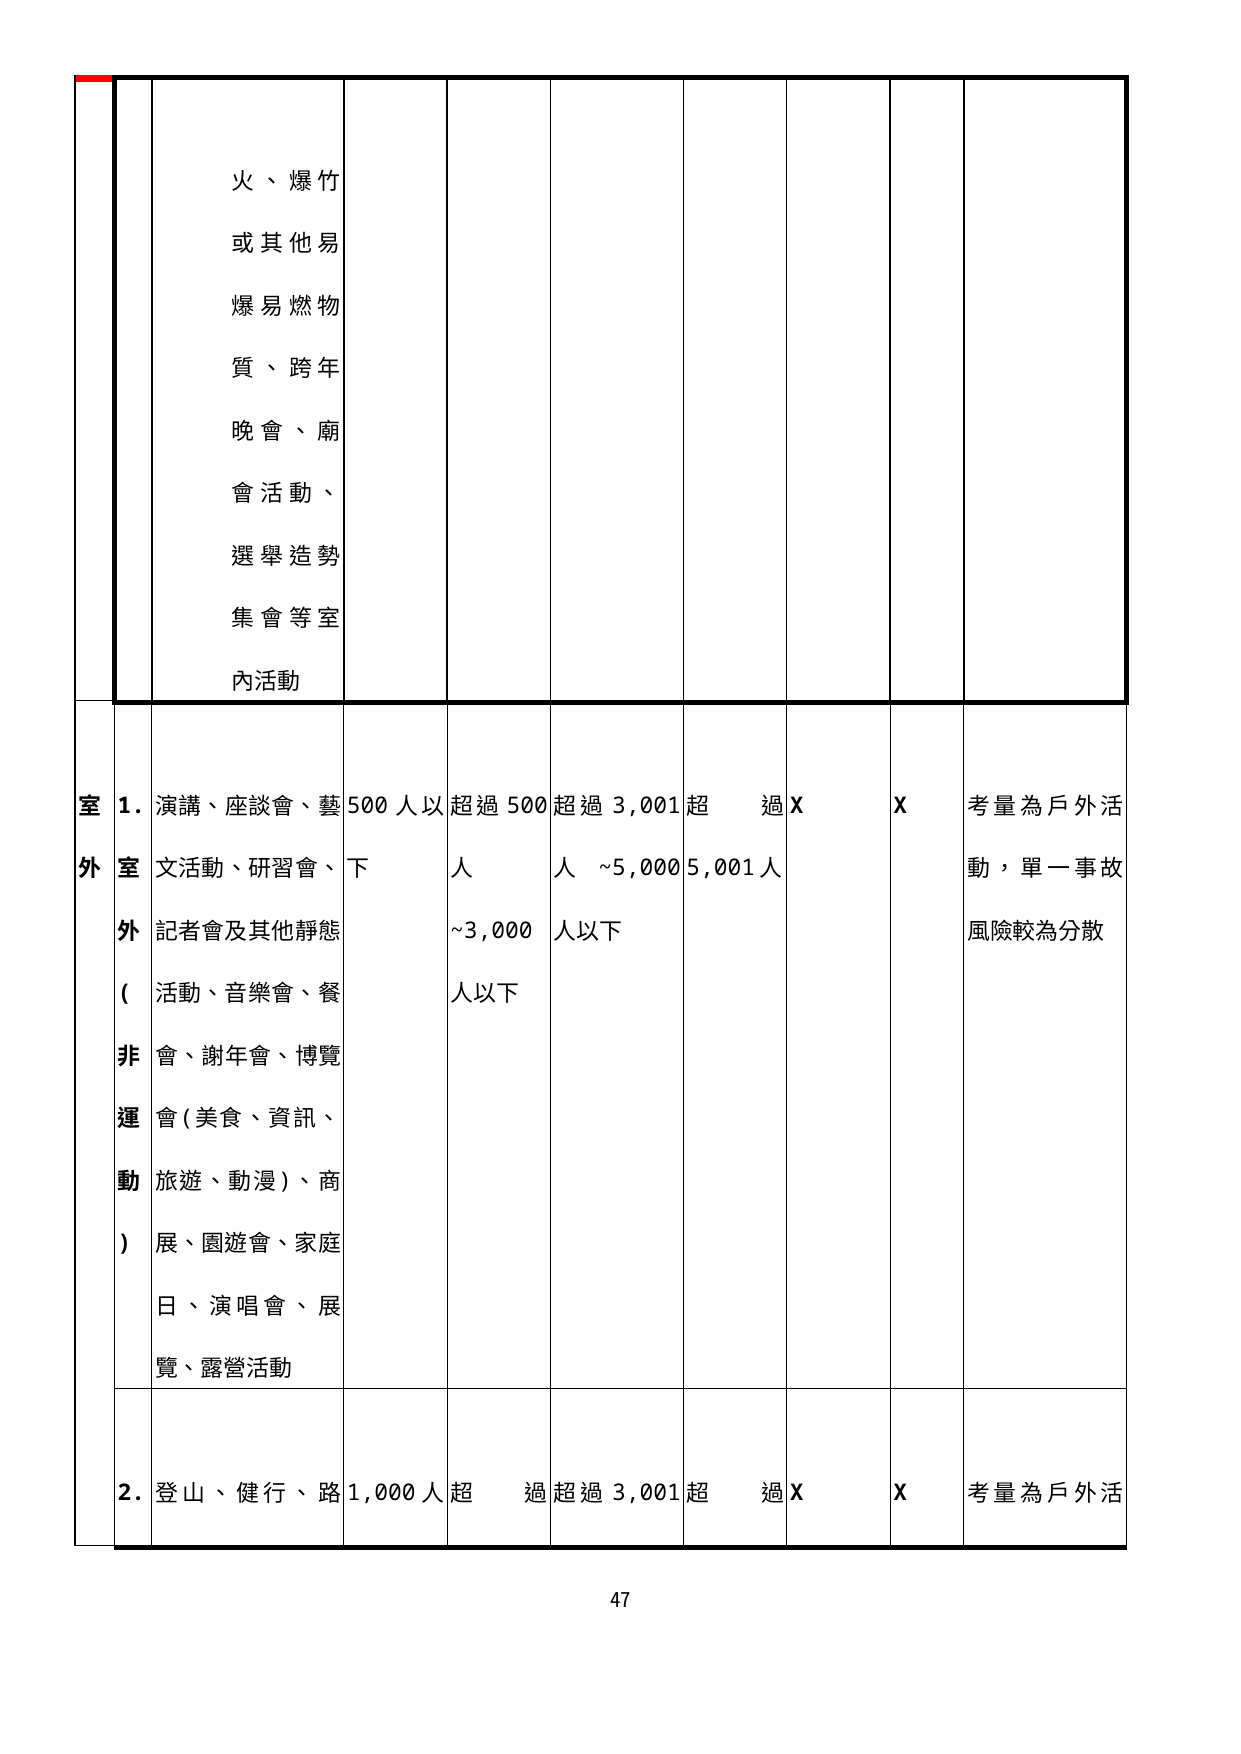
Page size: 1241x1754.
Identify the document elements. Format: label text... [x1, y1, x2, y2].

table_cell 1.室外 (非運動) [115, 705, 151, 1388]
table_cell [117, 80, 151, 700]
table_cell [448, 80, 550, 700]
table_cell 超過 [684, 1389, 786, 1545]
table_cell 超過500人~3,000人以下 [448, 705, 550, 1388]
table_cell 超過3,001 [551, 1389, 683, 1545]
table_cell [891, 80, 963, 700]
table_cell 考量為戶外活 [964, 1389, 1126, 1545]
table_cell X [891, 705, 963, 1388]
table_cell 室 外 [76, 701, 114, 1545]
table_cell X [891, 1389, 963, 1545]
table_cell 登山、健行、路 [152, 1389, 343, 1545]
table_cell [787, 80, 889, 700]
table_cell 演講、座談會、藝文活動、研習會、記者會及其他靜態活動、音樂會、餐會、謝年會、博覽會(美食、資訊、旅遊、動漫)、商展、園遊會、家庭日、演唱會、展覽、露營活動 [152, 705, 343, 1388]
table_cell [345, 80, 446, 700]
table_cell 2. [115, 1389, 151, 1545]
table_cell 夜店、SPA會館、運動中心、電影院等；或 有施放煙火、爆竹或其他易爆易燃物質、跨年晚會、廟會活動、選舉造勢集會等室內活動 [153, 80, 343, 700]
table_cell 考量為戶外活動，單一事故風險較為分散 [964, 705, 1126, 1388]
table_cell 超過3,001人~5,000人以下 [551, 705, 683, 1388]
table_cell 超過5,001人 [684, 705, 786, 1388]
table_cell 500人以下 [344, 705, 447, 1388]
table_cell [965, 80, 1124, 700]
table_cell [684, 80, 786, 700]
table_cell [76, 82, 112, 700]
table_cell X [787, 705, 890, 1388]
table_cell 超過 [448, 1389, 550, 1545]
table_cell X [787, 1389, 890, 1545]
table_cell 1,000人 [344, 1389, 447, 1545]
table_cell [551, 80, 683, 700]
